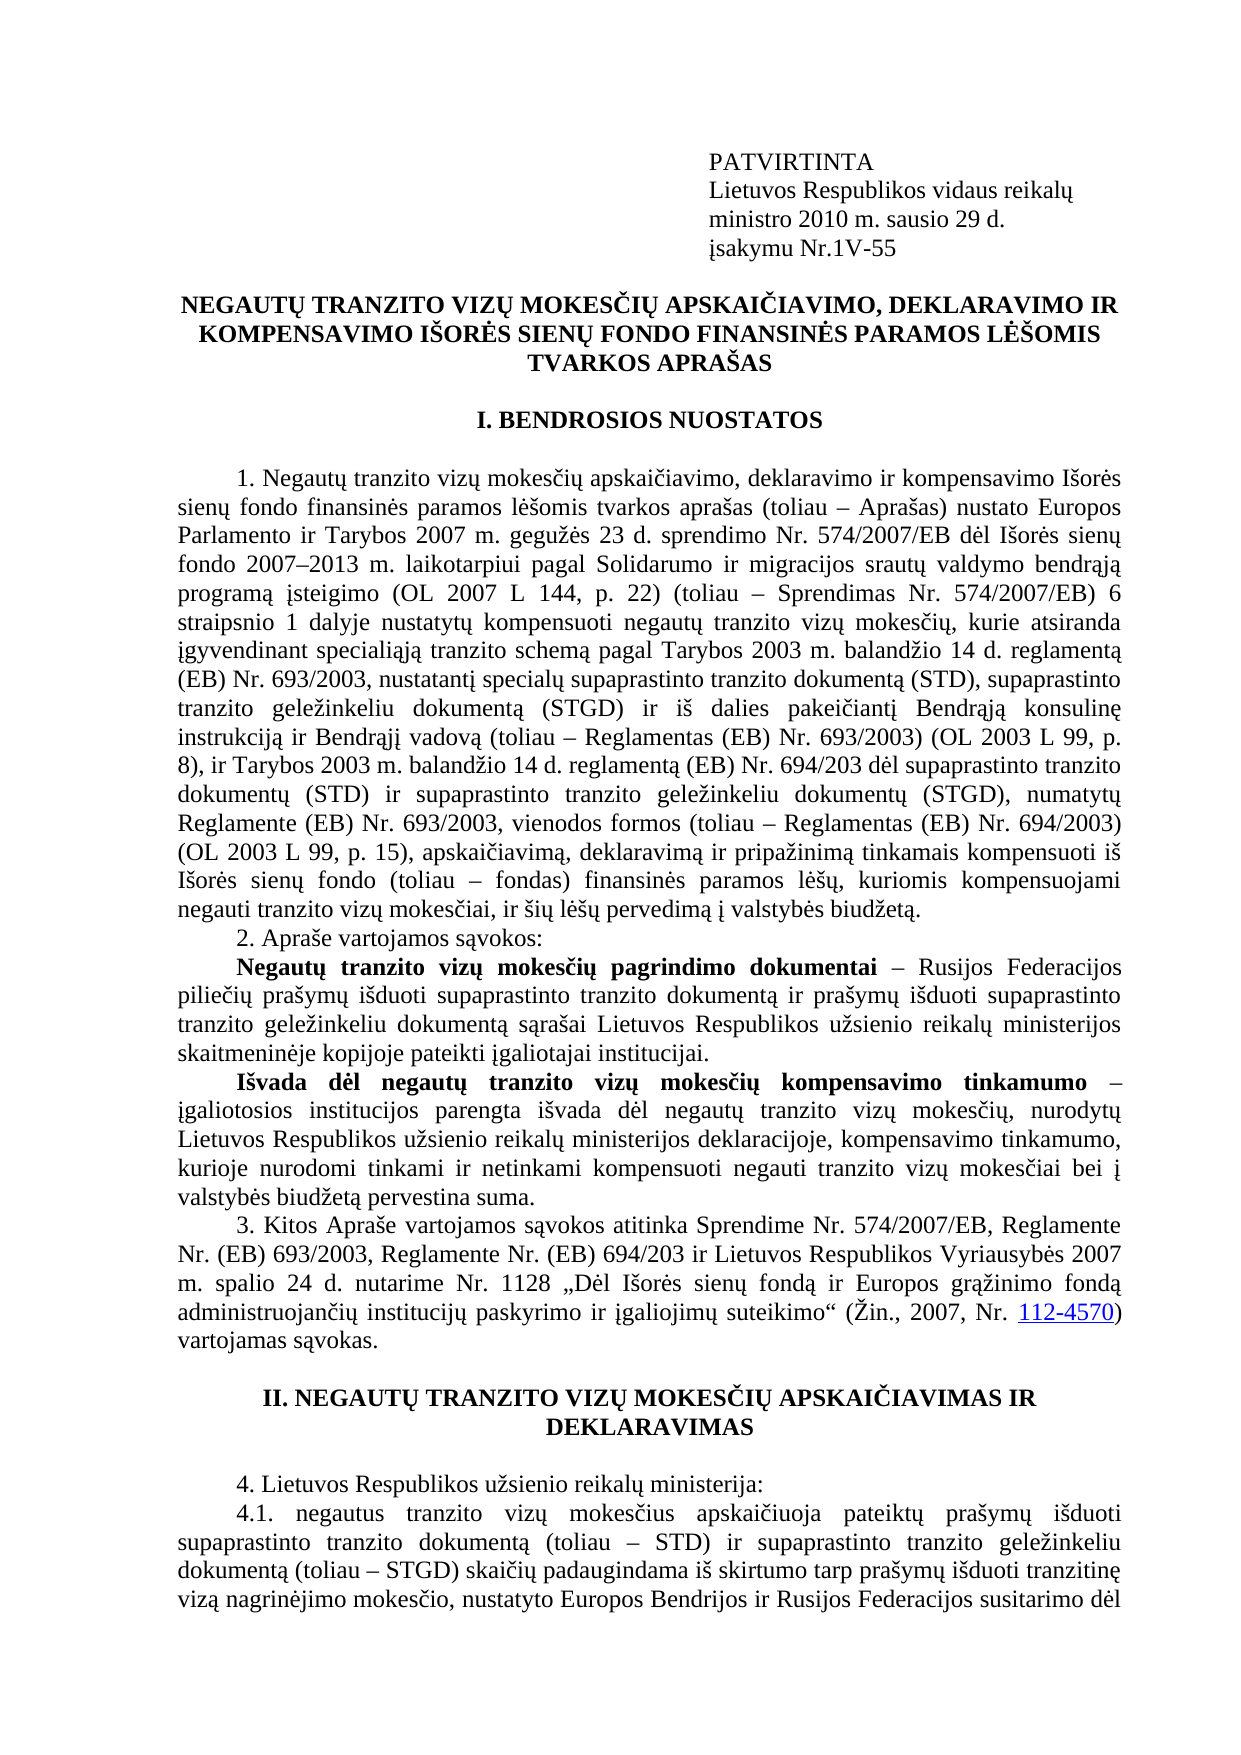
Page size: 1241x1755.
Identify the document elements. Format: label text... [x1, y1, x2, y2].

text įsakymu Nr.1V-55 [177, 233, 1122, 262]
text ministro 2010 m. sausio 29 d. [177, 204, 1122, 233]
text 1. Negautų tranzito vizų mokesčių apskaičiavimo, deklaravimo ir kompensavimo Išorės sienų fondo finansinės paramos lėšomis tvarkos aprašas (toliau – Aprašas) nustato Europos Parlamento ir Tarybos 2007 m. gegužės 23 d. sprendimo Nr. 574/2007/EB dėl Išorės sienų fondo 2007–2013 m. laikotarpiui pagal Solidarumo ir migracijos srautų valdymo bendrąją programą įsteigimo (OL 2007 L 144, p. 22) (toliau – Sprendimas Nr. 574/2007/EB) 6 straipsnio 1 dalyje nustatytų kompensuoti negautų tranzito vizų mokesčių, kurie atsiranda įgyvendinant specialiąją tranzito schemą pagal Tarybos 2003 m. balandžio 14 d. reglamentą (EB) Nr. 693/2003, nustatantį specialų supaprastinto tranzito dokumentą (STD), supaprastinto tranzito geležinkeliu dokumentą (STGD) ir iš dalies pakeičiantį Bendrąją konsulinę instrukciją ir Bendrąjį vadovą (toliau – Reglamentas (EB) Nr. 693/2003) (OL 2003 L 99, p. 8), ir Tarybos 2003 m. balandžio 14 d. reglamentą (EB) Nr. 694/203 dėl supaprastinto tranzito dokumentų (STD) ir supaprastinto tranzito geležinkeliu dokumentų (STGD), numatytų Reglamente (EB) Nr. 693/2003, vienodos formos (toliau – Reglamentas (EB) Nr. 694/2003) (OL 2003 L 99, p. 15), apskaičiavimą, deklaravimą ir pripažinimą tinkamais kompensuoti iš Išorės sienų fondo (toliau – fondas) finansinės paramos lėšų, kuriomis kompensuojami negauti tranzito vizų mokesčiai, ir šių lėšų pervedimą į valstybės biudžetą. [177, 463, 1122, 923]
text II. NEGAUTŲ TRANZITO VIZŲ MOKESČIŲ APSKAIČIAVIMAS IR DEKLARAVIMAS [177, 1383, 1122, 1441]
text NEGAUTŲ TRANZITO VIZŲ MOKESČIŲ APSKAIČIAVIMO, DEKLARAVIMO IR KOMPENSAVIMO IŠORĖS SIENŲ FONDO FINANSINĖS PARAMOS LĖŠOMIS TVARKOS APRAŠAS [177, 291, 1122, 377]
text PATVIRTINTA [177, 147, 1122, 176]
text 2. Apraše vartojamos sąvokos: [177, 923, 1122, 952]
text 4.1. negautus tranzito vizų mokesčius apskaičiuoja pateiktų prašymų išduoti supaprastinto tranzito dokumentą (toliau – STD) ir supaprastinto tranzito geležinkeliu dokumentą (toliau – STGD) skaičių padaugindama iš skirtumo tarp prašymų išduoti tranzitinę vizą nagrinėjimo mokesčio, nustatyto Europos Bendrijos ir Rusijos Federacijos susitarimo dėl [177, 1498, 1122, 1613]
text Išvada dėl negautų tranzito vizų mokesčių kompensavimo tinkamumo – įgaliotosios institucijos parengta išvada dėl negautų tranzito vizų mokesčių, nurodytų Lietuvos Respublikos užsienio reikalų ministerijos deklaracijoje, kompensavimo tinkamumo, kurioje nurodomi tinkami ir netinkami kompensuoti negauti tranzito vizų mokesčiai bei į valstybės biudžetą pervestina suma. [177, 1067, 1122, 1211]
text 4. Lietuvos Respublikos užsienio reikalų ministerija: [177, 1469, 1122, 1498]
text 3. Kitos Apraše vartojamos sąvokos atitinka Sprendime Nr. 574/2007/EB, Reglamente Nr. (EB) 693/2003, Reglamente Nr. (EB) 694/203 ir Lietuvos Respublikos Vyriausybės 2007 m. spalio 24 d. nutarime Nr. 1128 „Dėl Išorės sienų fondą ir Europos grąžinimo fondą administruojančių institucijų paskyrimo ir įgaliojimų suteikimo“ (Žin., 2007, Nr. 112-4570) vartojamas sąvokas. [177, 1211, 1122, 1354]
text Lietuvos Respublikos vidaus reikalų [177, 176, 1122, 204]
text Negautų tranzito vizų mokesčių pagrindimo dokumentai – Rusijos Federacijos piliečių prašymų išduoti supaprastinto tranzito dokumentą ir prašymų išduoti supaprastinto tranzito geležinkeliu dokumentą sąrašai Lietuvos Respublikos užsienio reikalų ministerijos skaitmeninėje kopijoje pateikti įgaliotajai institucijai. [177, 952, 1122, 1067]
text I. BENDROSIOS NUOSTATOS [177, 406, 1122, 434]
